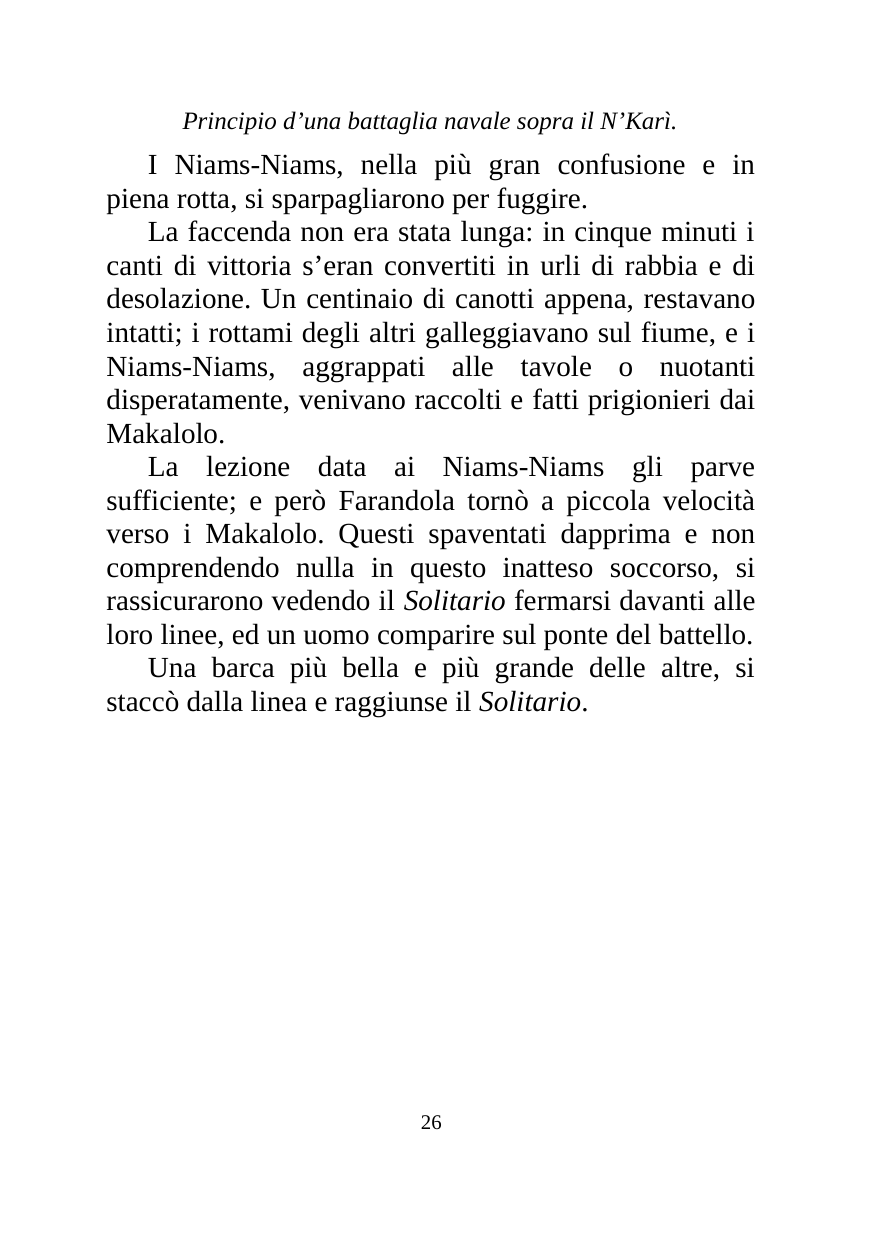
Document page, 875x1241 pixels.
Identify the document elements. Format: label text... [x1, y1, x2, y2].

text La faccenda non era stata lunga: in cinque minuti i canti di vittoria s’eran convertiti in urli di rabbia e di desolazione. Un centinaio di canotti appena, restavano intatti; i rottami degli altri galleggiavano sul fiume, e i Niams-Niams, aggrappati alle tavole o nuotanti disperatamente, venivano raccolti e fatti prigionieri dai Makalolo. [106, 214, 756, 449]
text La lezione data ai Niams-Niams gli parve sufficiente; e però Farandola tornò a piccola velocità verso i Makalolo. Questi spaventati dapprima e non comprendendo nulla in questo inatteso soccorso, si rassicurarono vedendo il Solitario fermarsi davanti alle loro linee, ed un uomo comparire sul ponte del battello. [106, 449, 756, 651]
text Una barca più bella e più grande delle altre, si staccò dalla linea e raggiunse il Solitario. [106, 651, 756, 718]
text I Niams-Niams, nella più gran confusione e in piena rotta, si sparpagliarono per fuggire. [106, 147, 756, 214]
text Principio d’una battaglia navale sopra il N’Karì. [106, 106, 756, 135]
